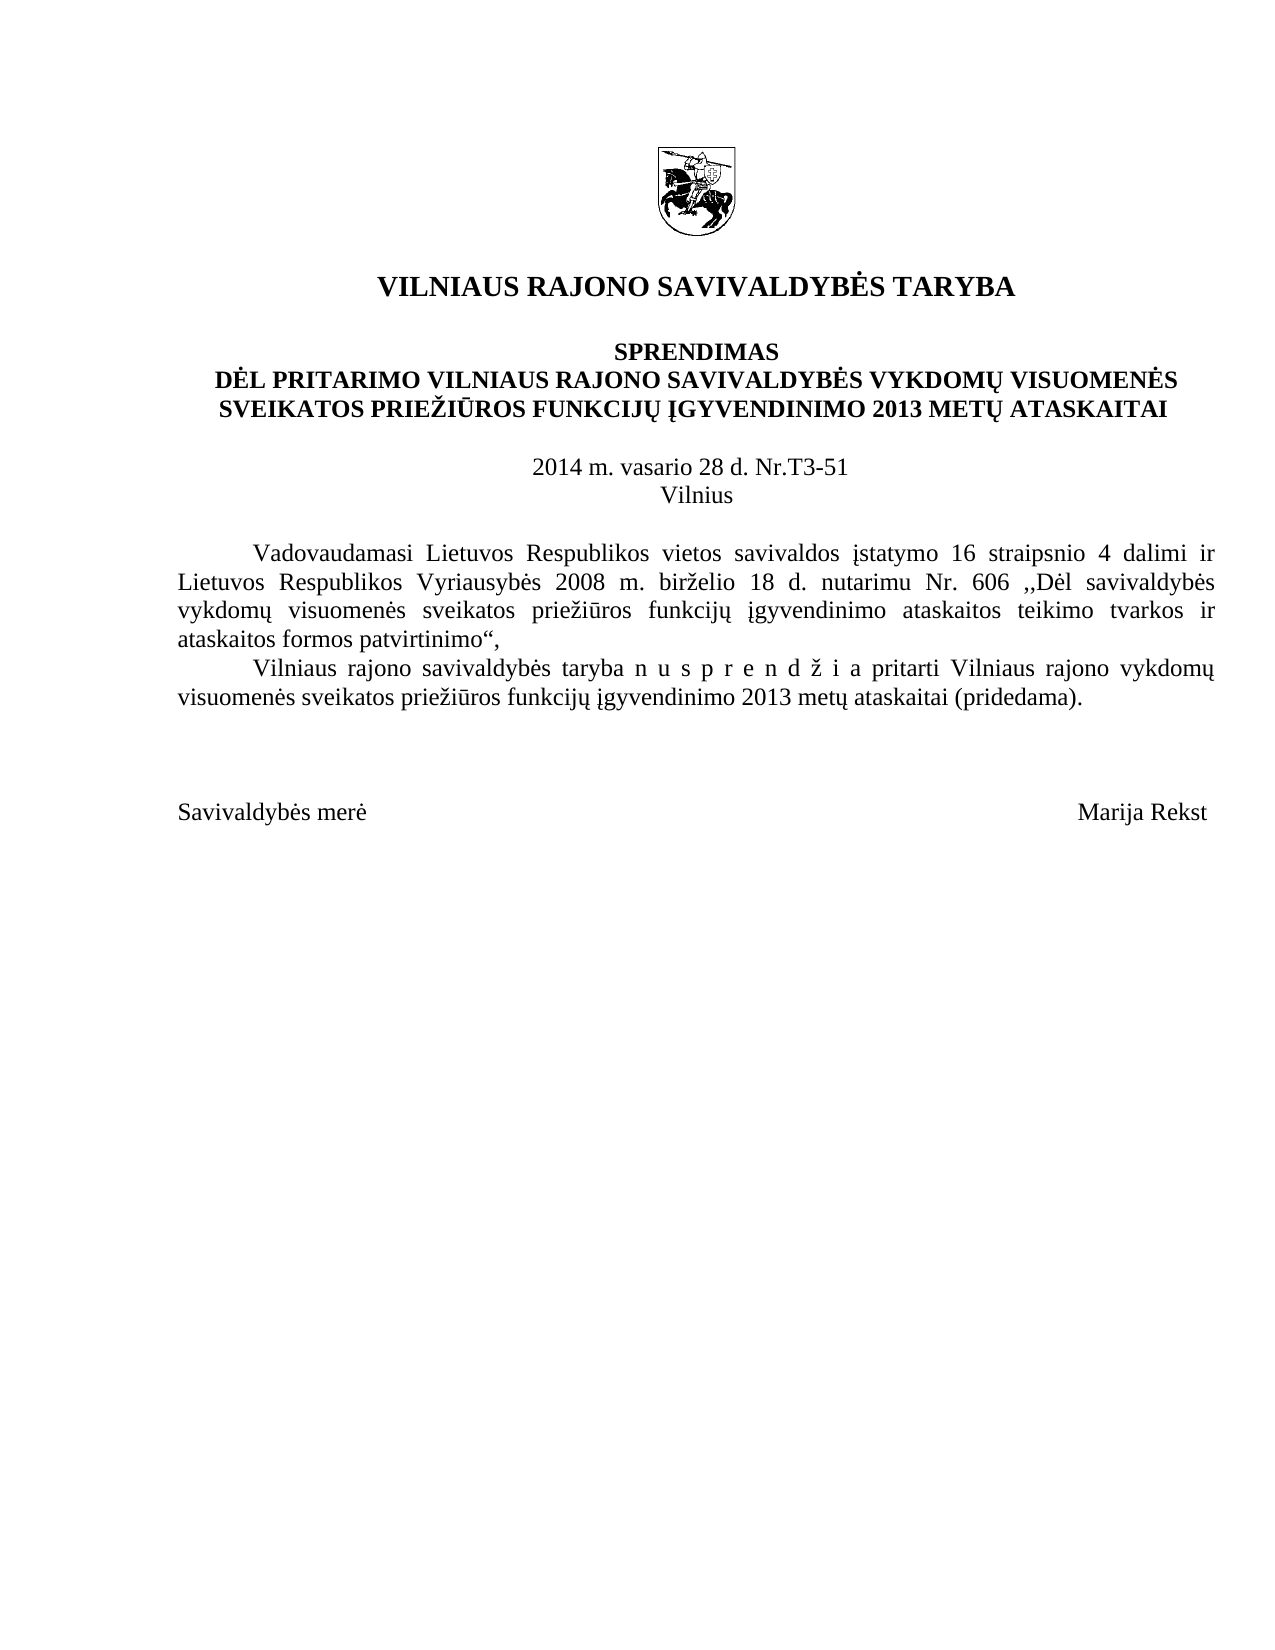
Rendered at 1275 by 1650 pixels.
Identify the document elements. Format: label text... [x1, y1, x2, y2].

text Vilnius [177, 480, 1216, 509]
text VILNIAUS RAJONO SAVIVALDYBĖS TARYBA [177, 269, 1216, 303]
text Savivaldybės merė Marija Rekst [177, 797, 1216, 825]
text Vilniaus rajono savivaldybės taryba n u s p r e n d ž i a pritarti Vilniaus rajono vykdomų visuomenės sveikatos priežiūros funkcijų įgyvendinimo 2013 metų ataskaitai (pridedama). [177, 653, 1216, 710]
text Vadovaudamasi Lietuvos Respublikos vietos savivaldos įstatymo 16 straipsnio 4 dalimi ir Lietuvos Respublikos Vyriausybės 2008 m. birželio 18 d. nutarimu Nr. 606 ,,Dėl savivaldybės vykdomų visuomenės sveikatos priežiūros funkcijų įgyvendinimo ataskaitos teikimo tvarkos ir ataskaitos formos patvirtinimo“, [177, 538, 1216, 653]
text SPRENDIMAS [177, 337, 1216, 365]
text 2014 m. vasario 28 d. Nr.T3-51 [177, 452, 1216, 480]
text DĖL PRITARIMO VILNIAUS RAJONO SAVIVALDYBĖS VYKDOMŲ VISUOMENĖS SVEIKATOS PRIEŽIŪROS FUNKCIJŲ ĮGYVENDINIMO 2013 METŲ ATASKAITAI [177, 365, 1216, 423]
